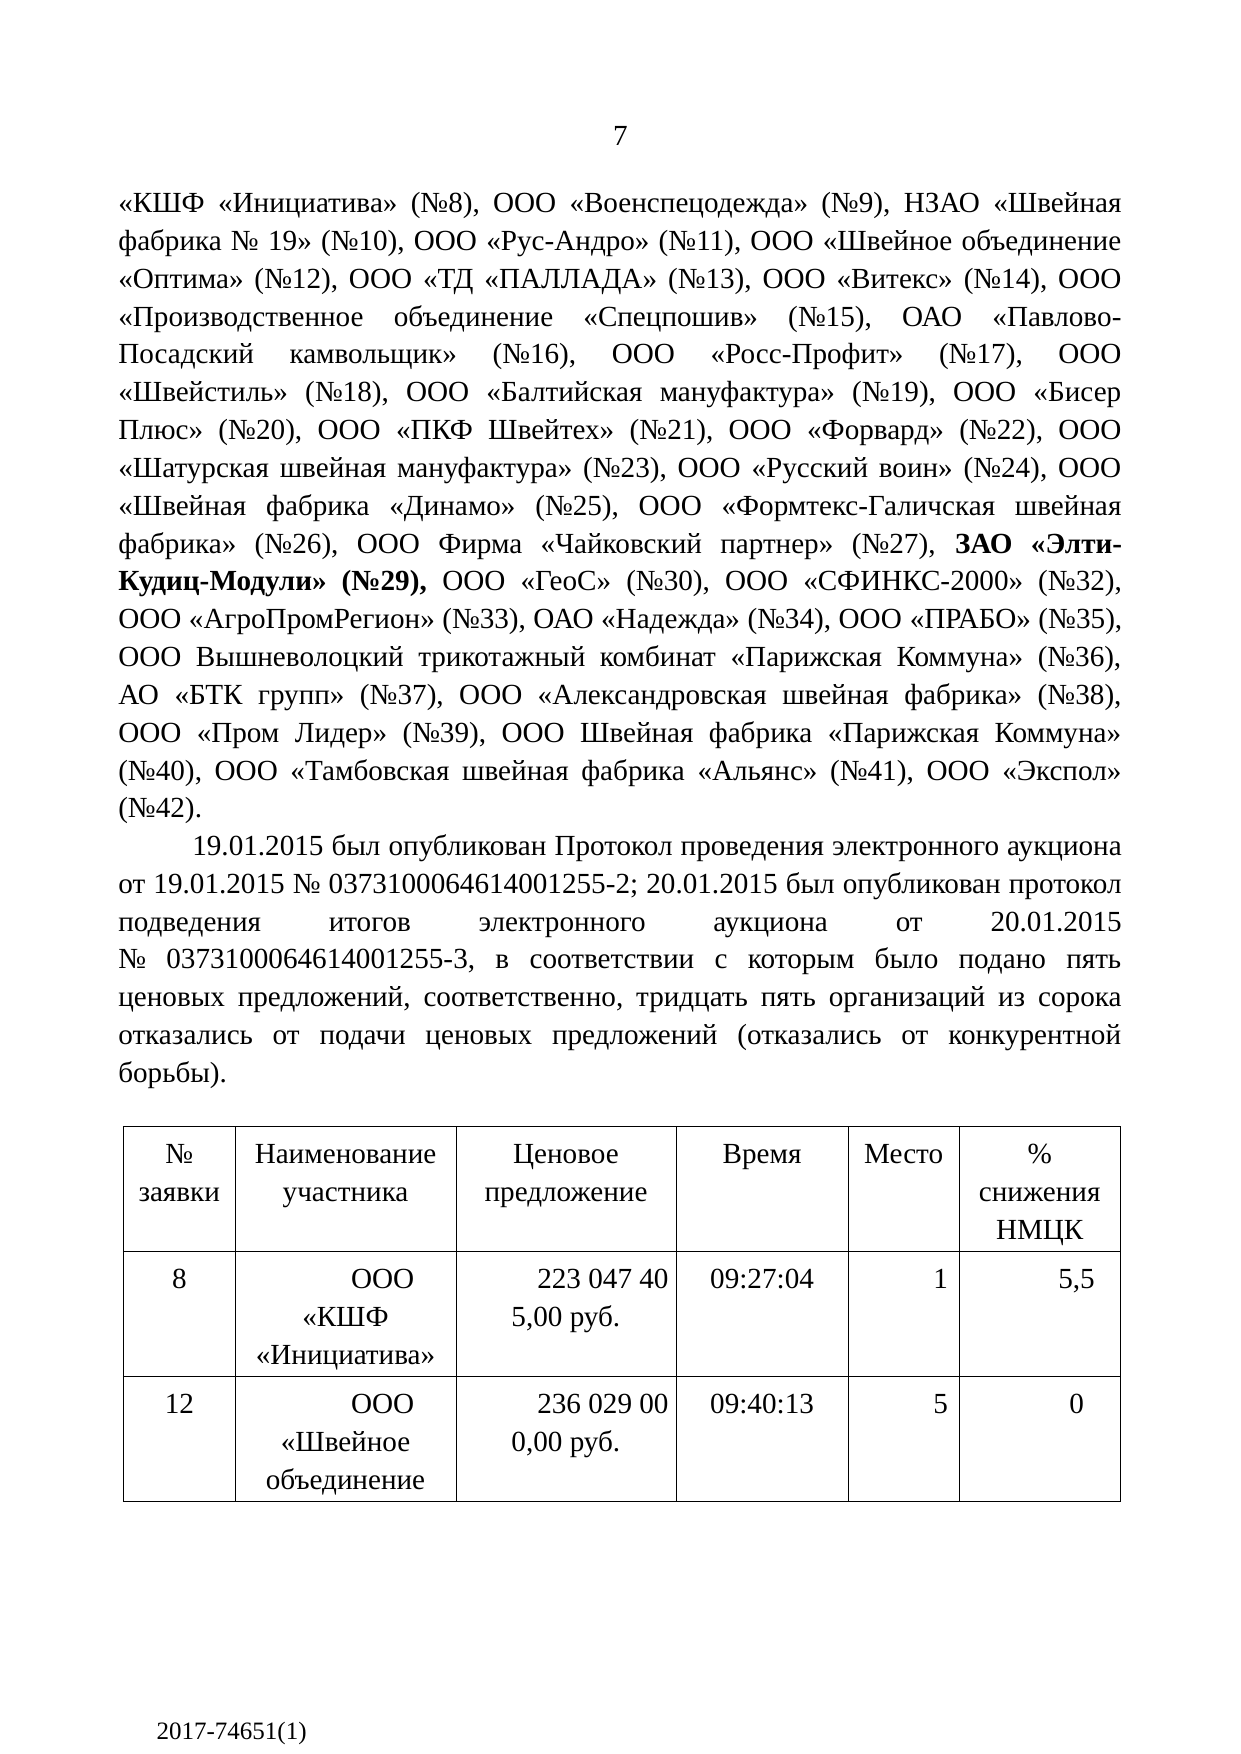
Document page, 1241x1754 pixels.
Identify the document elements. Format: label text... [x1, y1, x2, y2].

table_header Наименование участника [236, 1127, 456, 1251]
table_cell 0 [960, 1377, 1120, 1501]
table_cell ООО «Швейное объединение [236, 1377, 456, 1501]
table_cell 12 [124, 1377, 235, 1501]
table_header % снижения НМЦК [960, 1127, 1120, 1251]
table_cell 5 [849, 1377, 959, 1501]
table_header Ценовое предложение [457, 1127, 676, 1251]
table_cell 8 [124, 1252, 235, 1376]
table_cell ООО «КШФ «Инициатива» [236, 1252, 456, 1376]
text «КШФ «Инициатива» (№8), ООО «Военспецодежда» (№9), НЗАО «Швейная фабрика № 19» (№10), ООО «Рус-Андро» (№11), ООО «Швейное объединение «Оптима» (№12), ООО «ТД «ПАЛЛАДА» (№13), ООО «Витекс» (№14), ООО «Производственное объединение «Спецпошив» (№15), ОАО «Павлово-Посадский камвольщик» (№16), ООО «Росс-Профит» (№17), ООО «Швейстиль» (№18), ООО «Балтийская мануфактура» (№19), ООО «Бисер Плюс» (№20), ООО «ПКФ Швейтех» (№21), ООО «Форвард» (№22), ООО «Шатурская швейная мануфактура» (№23), ООО «Русский воин» (№24), ООО «Швейная фабрика «Динамо» (№25), ООО «Формтекс-Галичская швейная фабрика» (№26), ООО Фирма «Чайковский партнер» (№27), ЗАО «Элти-Кудиц-Модули» (№29), ООО «ГеоС» (№30), ООО «СФИНКС-2000» (№32), ООО «АгроПромРегион» (№33), ОАО «Надежда» (№34), ООО «ПРАБО» (№35), ООО Вышневолоцкий трикотажный комбинат «Парижская Коммуна» (№36), АО «БТК групп» (№37), ООО «Александровская швейная фабрика» (№38), ООО «Пром Лидер» (№39), ООО Швейная фабрика «Парижская Коммуна» (№40), ООО «Тамбовская швейная фабрика «Альянс» (№41), ООО «Экспол» (№42). [118, 181, 1122, 824]
table_cell 09:40:13 [677, 1377, 848, 1501]
text 19.01.2015 был опубликован Протокол проведения электронного аукциона от 19.01.2015 № 0373100064614001255-2; 20.01.2015 был опубликован протокол подведения итогов электронного аукциона от 20.01.2015 № 0373100064614001255-3, в соответствии с которым было подано пять ценовых предложений, соответственно, тридцать пять организаций из сорока отказались от подачи ценовых предложений (отказались от конкурентной борьбы). [118, 824, 1122, 1089]
table_header Время [677, 1127, 848, 1251]
table_cell 1 [849, 1252, 959, 1376]
table_cell 5,5 [960, 1252, 1120, 1376]
table_header № заявки [124, 1127, 235, 1251]
table_cell 236 029 000,00 руб. [457, 1377, 676, 1501]
table_cell 223 047 405,00 руб. [457, 1252, 676, 1376]
table_cell 09:27:04 [677, 1252, 848, 1376]
table_header Место [849, 1127, 959, 1251]
